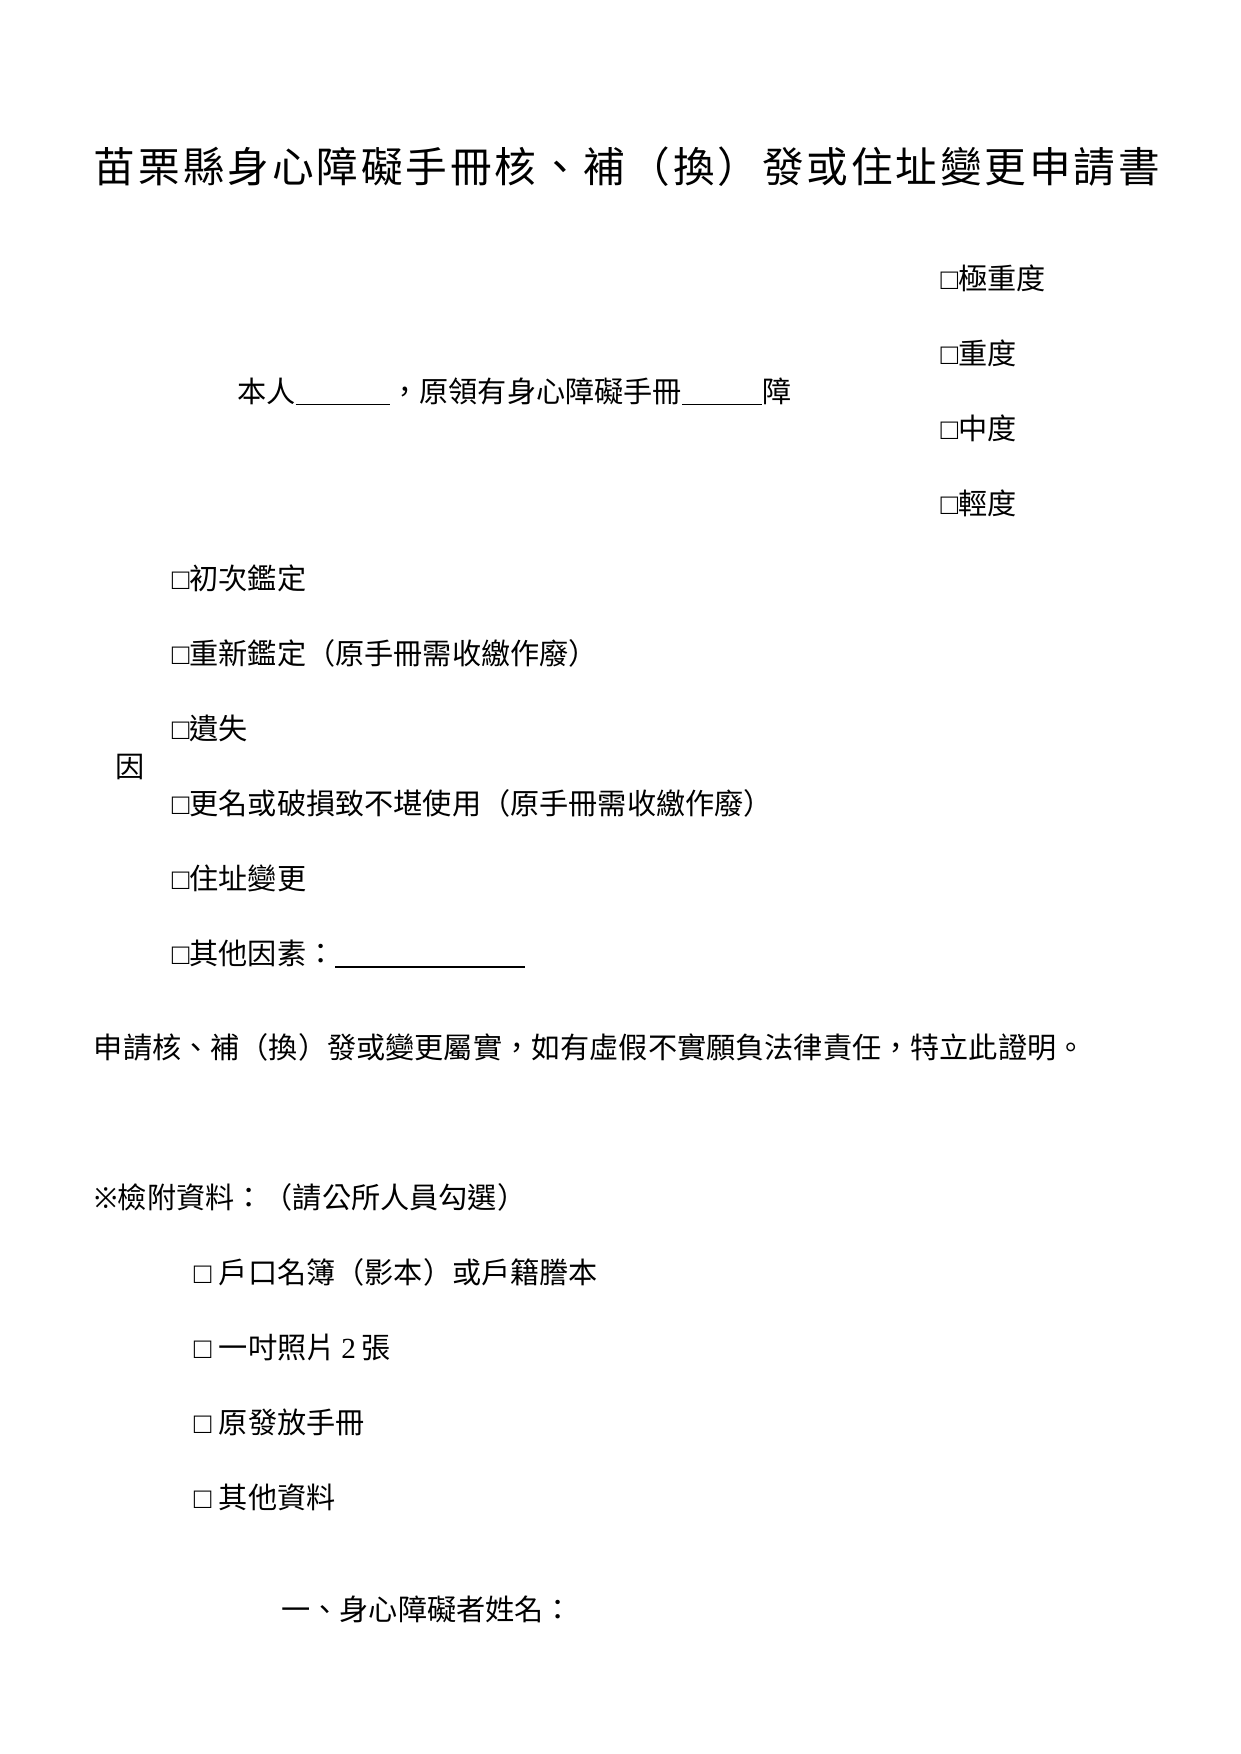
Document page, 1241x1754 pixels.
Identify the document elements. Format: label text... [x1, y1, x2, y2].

table_cell 因 [91, 539, 169, 989]
text ※檢附資料：（請公所人員勾選） [94, 1158, 1162, 1233]
text □ 戶口名簿（影本）或戶籍謄本 [94, 1233, 1162, 1308]
table_cell □初次鑑定 [169, 539, 919, 614]
table_cell □住址變更 [169, 839, 919, 914]
table_cell □重度 [938, 314, 1162, 389]
text 申請核、補（換）發或變更屬實，如有虛假不實願負法律責任，特立此證明。 [94, 1008, 1162, 1083]
table_cell □中度 [938, 389, 1162, 464]
text □ 原發放手冊 [94, 1383, 1162, 1458]
table_cell [919, 539, 1162, 989]
text 一、身心障礙者姓名： [281, 1571, 1162, 1646]
table_header 本人 ，原領有身心障礙手冊 障 [91, 239, 937, 539]
table_cell □輕度 [938, 464, 1162, 539]
table_cell □遺失 [169, 689, 919, 764]
text □ 一吋照片2張 [94, 1308, 1162, 1383]
table_cell □重新鑑定（原手冊需收繳作廢） [169, 614, 919, 689]
table_header □極重度 [938, 239, 1162, 314]
table_cell □更名或破損致不堪使用（原手冊需收繳作廢） [169, 764, 919, 839]
table_cell □其他因素： [169, 914, 919, 989]
text □ 其他資料 [94, 1458, 1162, 1533]
text 苗栗縣身心障礙手冊核、補（換）發或住址變更申請書 [94, 127, 1162, 202]
